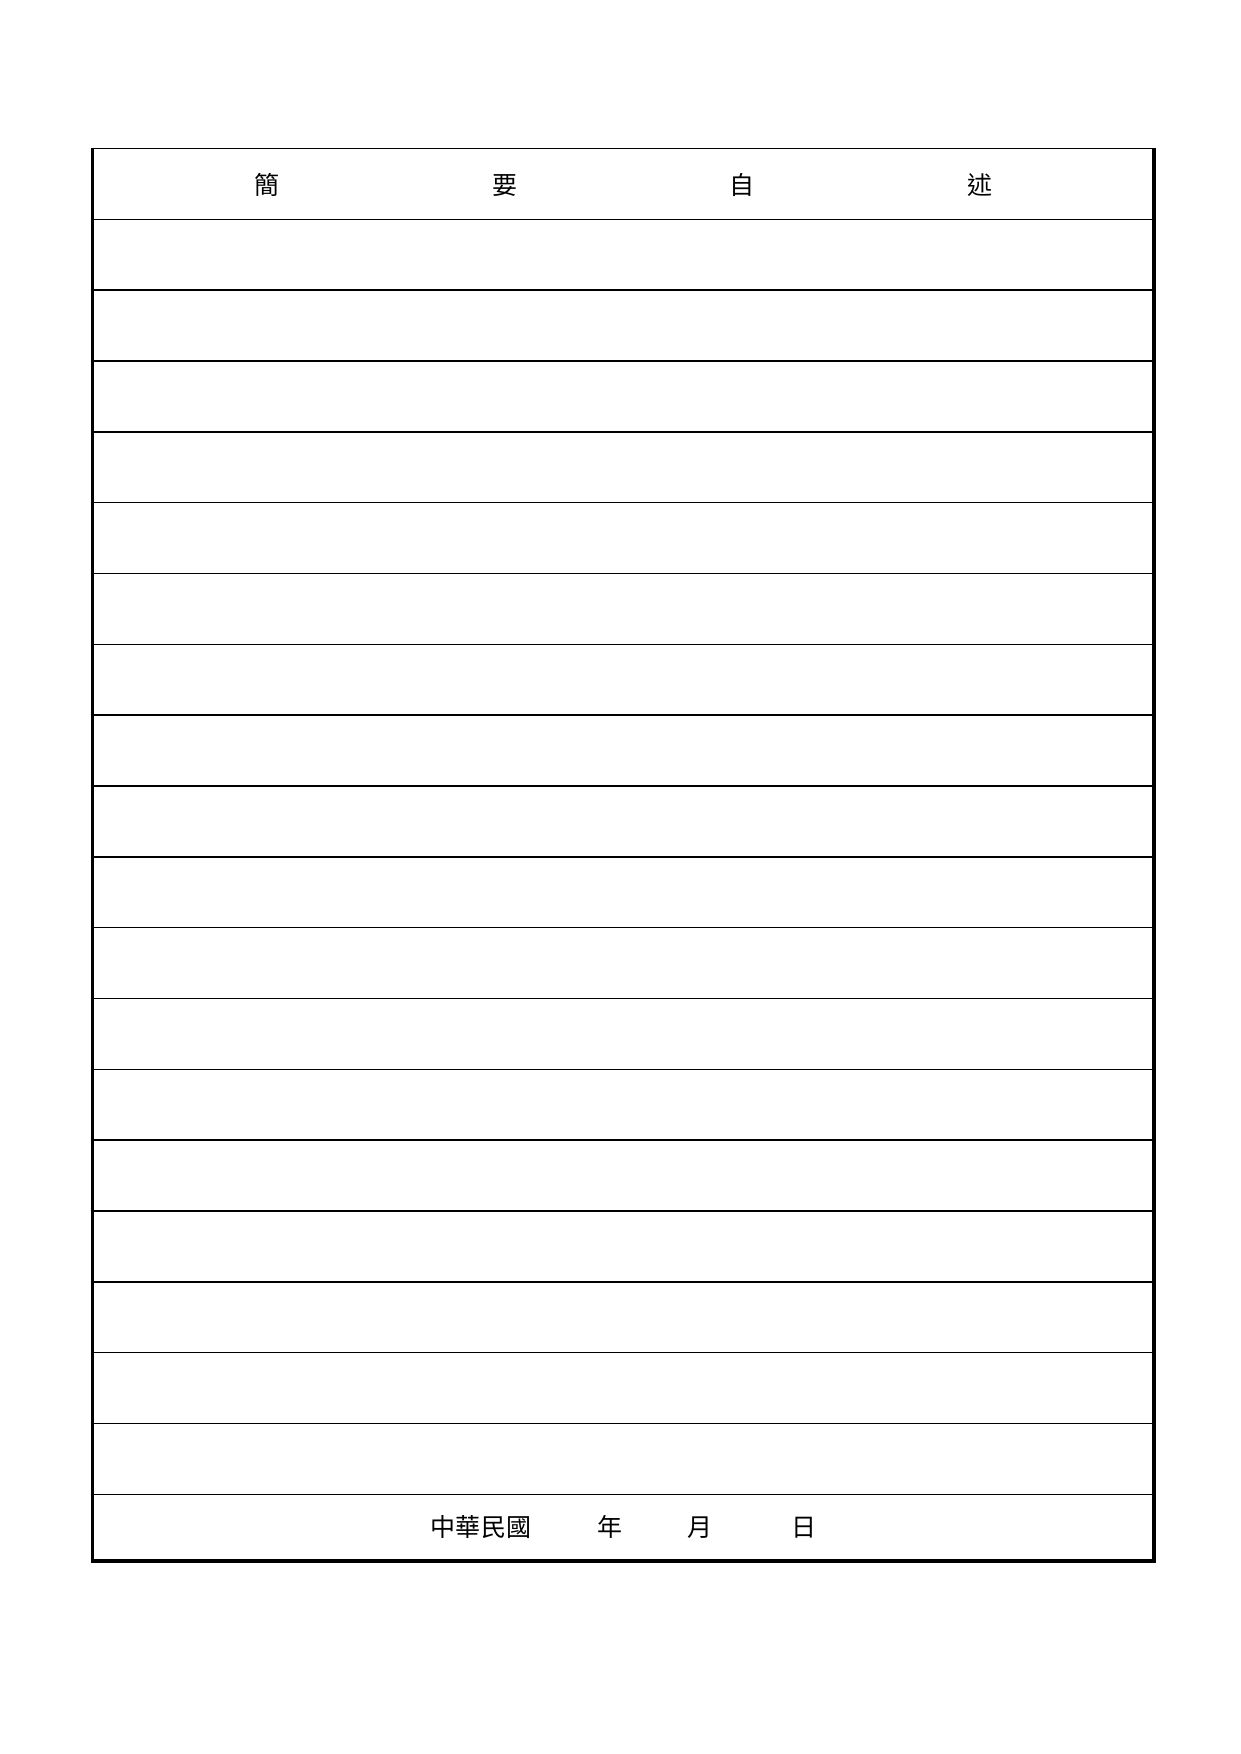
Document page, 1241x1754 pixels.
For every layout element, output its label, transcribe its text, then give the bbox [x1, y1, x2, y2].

table_cell [1156, 1210, 1196, 1281]
table_cell [1196, 927, 1200, 998]
table_cell [1156, 998, 1196, 1068]
table_cell [1196, 1494, 1200, 1559]
table_cell [94, 999, 1152, 1068]
table_cell [1156, 289, 1196, 360]
table_cell [1196, 856, 1200, 927]
table_cell [1196, 714, 1200, 785]
table_cell [1156, 644, 1196, 714]
table_cell [1196, 1281, 1200, 1352]
table_cell [1196, 360, 1200, 431]
table_cell [94, 928, 1152, 998]
table_cell [1196, 644, 1200, 714]
table_cell [94, 1212, 1152, 1281]
table_cell [1156, 1139, 1196, 1210]
table_cell [1196, 289, 1200, 360]
table_cell [1156, 502, 1196, 573]
table_cell [94, 433, 1152, 502]
table_cell [1196, 502, 1200, 573]
table_cell [1156, 1352, 1196, 1423]
table_cell [1156, 1281, 1196, 1352]
table_cell [94, 574, 1152, 643]
table_cell [1196, 1352, 1200, 1423]
table_cell [94, 1353, 1152, 1423]
table_cell [1196, 785, 1200, 856]
table_cell 簡 要 自 述 [94, 149, 1152, 218]
table_cell [94, 1141, 1152, 1210]
table_cell [1196, 1139, 1200, 1210]
table_cell [94, 1070, 1152, 1139]
table_cell [94, 362, 1152, 431]
table_cell [94, 1283, 1152, 1352]
table_cell [1156, 927, 1196, 998]
table_cell 中華民國 年 月 日 [94, 1495, 1152, 1559]
table_cell [1156, 714, 1196, 785]
table_cell [1156, 431, 1196, 502]
table_cell [1196, 431, 1200, 502]
table_cell [1156, 785, 1196, 856]
table_cell [1156, 219, 1196, 289]
table_cell [1156, 1069, 1196, 1139]
table_cell [1196, 1423, 1200, 1493]
table_cell [94, 787, 1152, 856]
table_cell [1156, 573, 1196, 643]
table_cell [1196, 219, 1200, 289]
table_cell [1156, 1423, 1196, 1493]
table_cell [1196, 998, 1200, 1068]
table_cell [1156, 1494, 1196, 1559]
table_cell [94, 220, 1152, 289]
table_cell [1196, 1069, 1200, 1139]
table_cell [1156, 856, 1196, 927]
table_cell [1196, 573, 1200, 643]
table_cell [94, 858, 1152, 927]
table_cell [94, 716, 1152, 785]
table_cell [1156, 360, 1196, 431]
table_cell [94, 503, 1152, 573]
table_cell [1196, 1210, 1200, 1281]
table_cell [94, 291, 1152, 360]
table_cell [1156, 148, 1196, 218]
table_cell [1196, 148, 1200, 218]
table_cell [94, 1424, 1152, 1493]
table_cell [94, 645, 1152, 714]
